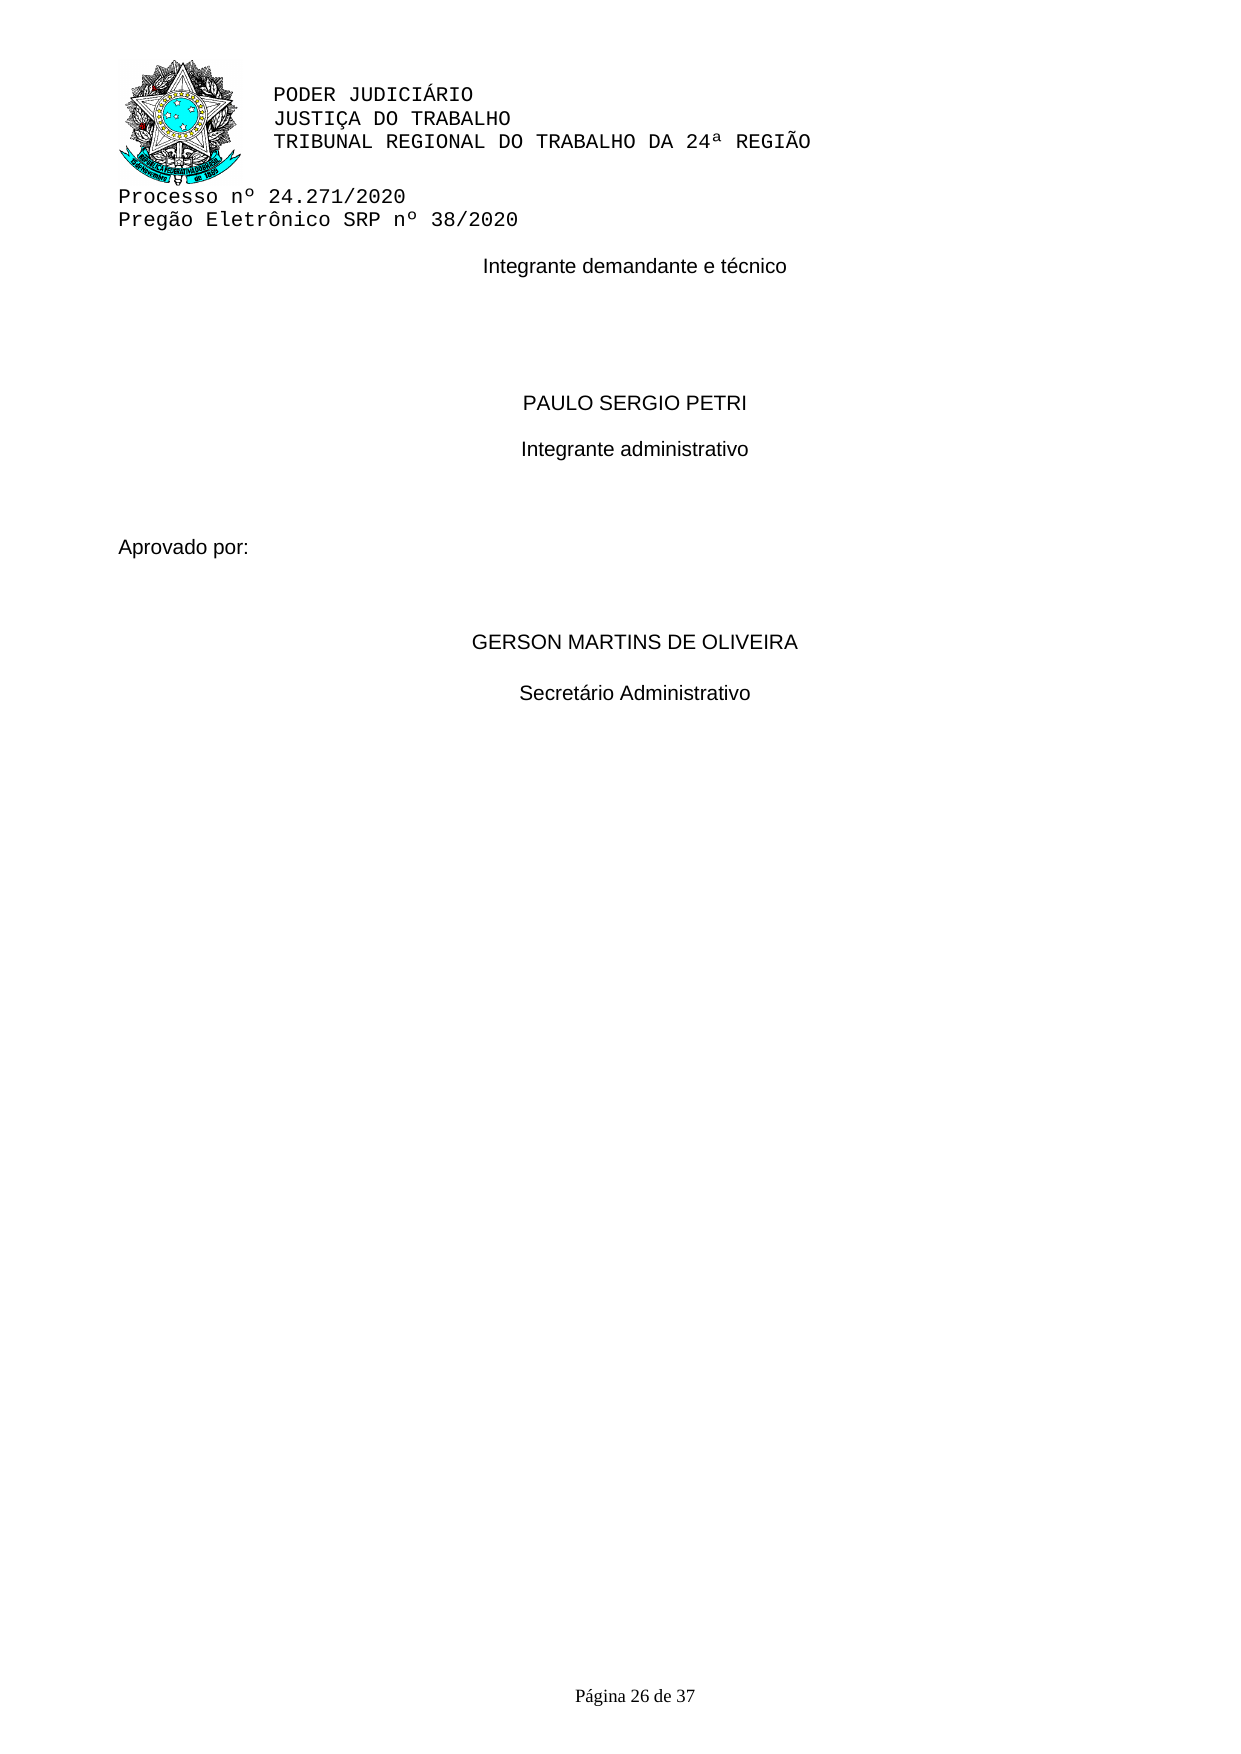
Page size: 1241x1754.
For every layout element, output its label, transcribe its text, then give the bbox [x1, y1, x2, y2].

picture [118, 59, 243, 186]
text Secretário Administrativo [118, 678, 1152, 706]
text Integrante demandante e técnico [118, 257, 1152, 277]
text Aprovado por: [118, 538, 1152, 559]
text Integrante administrativo [118, 440, 1152, 461]
text GERSON MARTINS DE OLIVEIRA [118, 629, 1152, 653]
text PAULO SERGIO PETRI [118, 394, 1152, 415]
